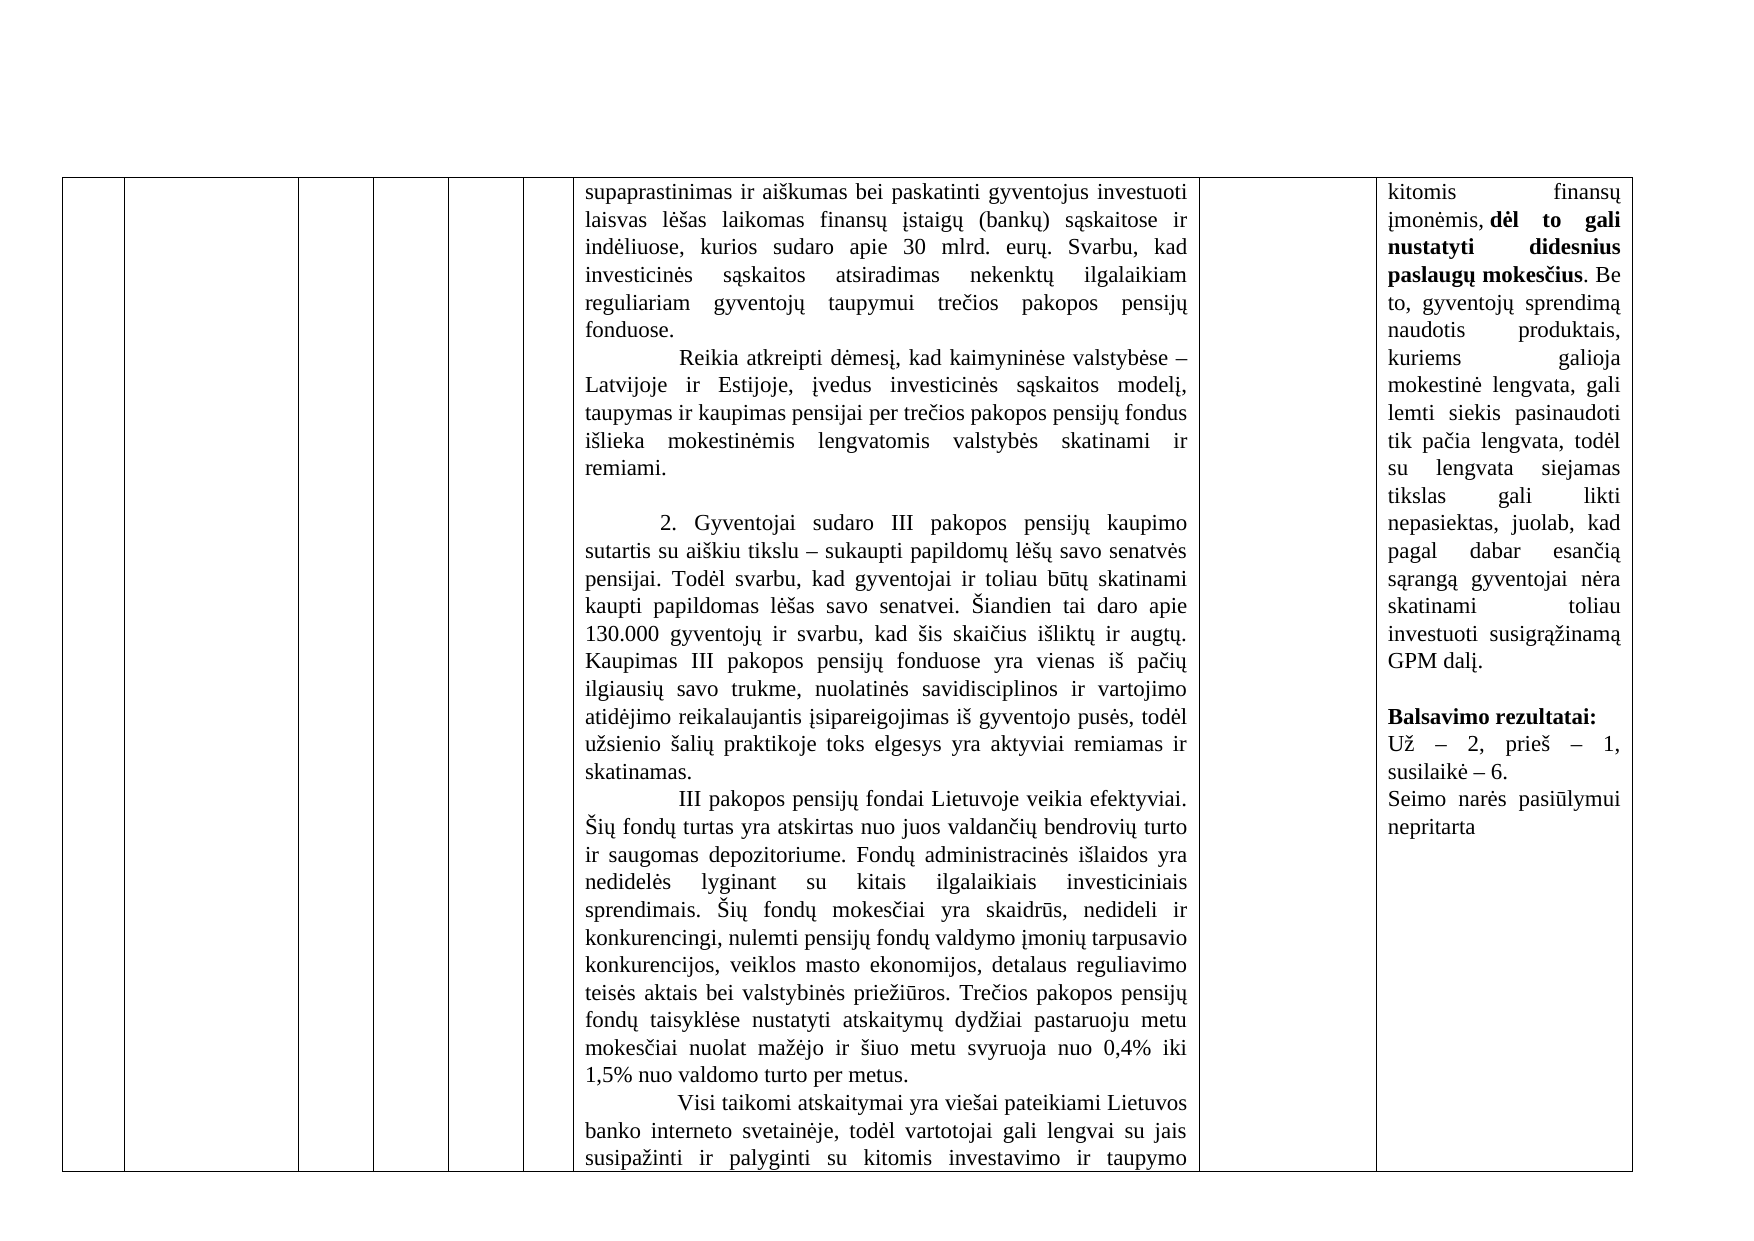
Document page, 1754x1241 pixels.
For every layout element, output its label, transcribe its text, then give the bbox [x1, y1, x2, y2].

table_cell [125, 178, 298, 1171]
table_cell [63, 178, 124, 1171]
table_cell [374, 178, 448, 1171]
table_cell [524, 178, 573, 1171]
table_cell [299, 178, 373, 1171]
table_cell [449, 178, 523, 1171]
table_cell supaprastinimas ir aiškumas bei paskatinti gyventojus investuoti laisvas lėšas laikomas finansų įstaigų (bankų) sąskaitose ir indėliuose, kurios sudaro apie 30 mlrd. eurų. Svarbu, kad investicinės sąskaitos atsiradimas nekenktų ilgalaikiam reguliariam gyventojų taupymui trečios pakopos pensijų fonduose. Reikia atkreipti dėmesį, kad kaimyninėse valstybėse – Latvijoje ir Estijoje, įvedus investicinės sąskaitos modelį, taupymas ir kaupimas pensijai per trečios pakopos pensijų fondus išlieka mokestinėmis lengvatomis valstybės skatinami ir remiami. 2. Gyventojai sudaro III pakopos pensijų kaupimo sutartis su aiškiu tikslu – sukaupti papildomų lėšų savo senatvės pensijai. Todėl svarbu, kad gyventojai ir toliau būtų skatinami kaupti papildomas lėšas savo senatvei. Šiandien tai daro apie 130.000 gyventojų ir svarbu, kad šis skaičius išliktų ir augtų. Kaupimas III pakopos pensijų fonduose yra vienas iš pačių ilgiausių savo trukme, nuolatinės savidisciplinos ir vartojimo atidėjimo reikalaujantis įsipareigojimas iš gyventojo pusės, todėl užsienio šalių praktikoje toks elgesys yra aktyviai remiamas ir skatinamas. III pakopos pensijų fondai Lietuvoje veikia efektyviai. Šių fondų turtas yra atskirtas nuo juos valdančių bendrovių turto ir saugomas depozitoriume. Fondų administracinės išlaidos yra nedidelės lyginant su kitais ilgalaikiais investiciniais sprendimais. Šių fondų mokesčiai yra skaidrūs, nedideli ir konkurencingi, nulemti pensijų fondų valdymo įmonių tarpusavio konkurencijos, veiklos masto ekonomijos, detalaus reguliavimo teisės aktais bei valstybinės priežiūros. Trečios pakopos pensijų fondų taisyklėse nustatyti atskaitymų dydžiai pastaruoju metu mokesčiai nuolat mažėjo ir šiuo metu svyruoja nuo 0,4% iki 1,5% nuo valdomo turto per metus. Visi taikomi atskaitymai yra viešai pateikiami Lietuvos banko interneto svetainėje, todėl vartotojai gali lengvai su jais susipažinti ir palyginti su kitomis investavimo ir taupymo [574, 178, 1199, 1171]
table_cell [1200, 178, 1376, 1171]
table_cell kitomis finansų įmonėmis, dėl to gali nustatyti didesnius paslaugų mokesčius. Be to, gyventojų sprendimą naudotis produktais, kuriems galioja mokestinė lengvata, gali lemti siekis pasinaudoti tik pačia lengvata, todėl su lengvata siejamas tikslas gali likti nepasiektas, juolab, kad pagal dabar esančią sąrangą gyventojai nėra skatinami toliau investuoti susigrąžinamą GPM dalį. Balsavimo rezultatai: Už – 2, prieš – 1, susilaikė – 6. Seimo narės pasiūlymui nepritarta [1377, 178, 1632, 1171]
